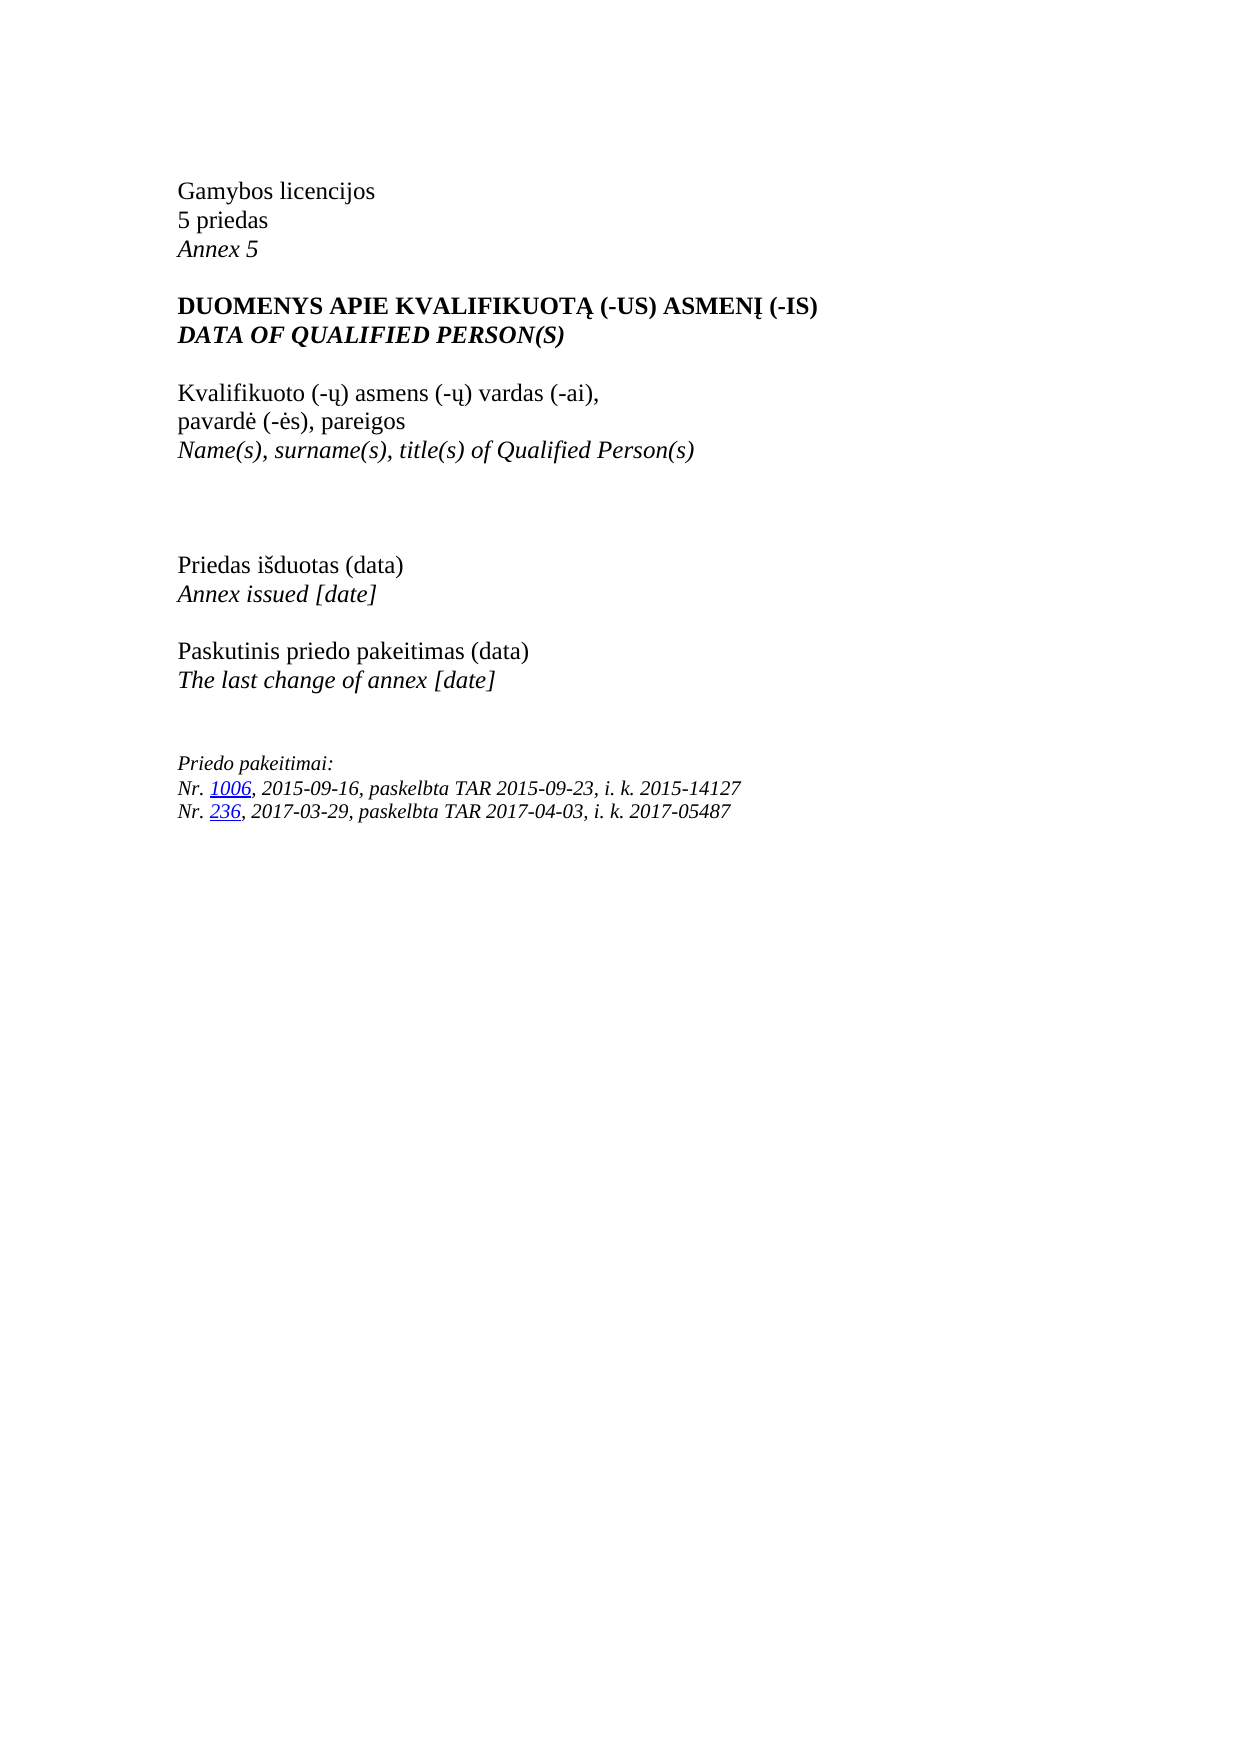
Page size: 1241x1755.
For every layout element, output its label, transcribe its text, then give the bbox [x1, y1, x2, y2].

text Annex issued [date] [177, 579, 1181, 608]
text pavardė (-ės), pareigos [177, 406, 1181, 435]
text Nr. 1006, 2015-09-16, paskelbta TAR 2015-09-23, i. k. 2015-14127 [177, 775, 1181, 799]
text Name(s), surname(s), title(s) of Qualified Person(s) [177, 435, 1181, 464]
text Gamybos licencijos [177, 176, 1181, 205]
text Priedas išduotas (data) [177, 550, 1181, 579]
text Paskutinis priedo pakeitimas (data) [177, 636, 1181, 665]
text Kvalifikuoto (-ų) asmens (-ų) vardas (-ai), [177, 378, 1181, 406]
text Annex 5 [177, 234, 1181, 263]
text The last change of annex [date] [177, 665, 1181, 694]
text Priedo pakeitimai: [177, 751, 1181, 775]
text 5 priedas [177, 205, 1181, 234]
text DATA OF QUALIFIED PERSON(S) [177, 320, 1181, 349]
text Nr. 236, 2017-03-29, paskelbta TAR 2017-04-03, i. k. 2017-05487 [177, 799, 1181, 823]
text DUOMENYS APIE KVALIFIKUOTĄ (-US) ASMENĮ (-IS) [177, 291, 1181, 320]
